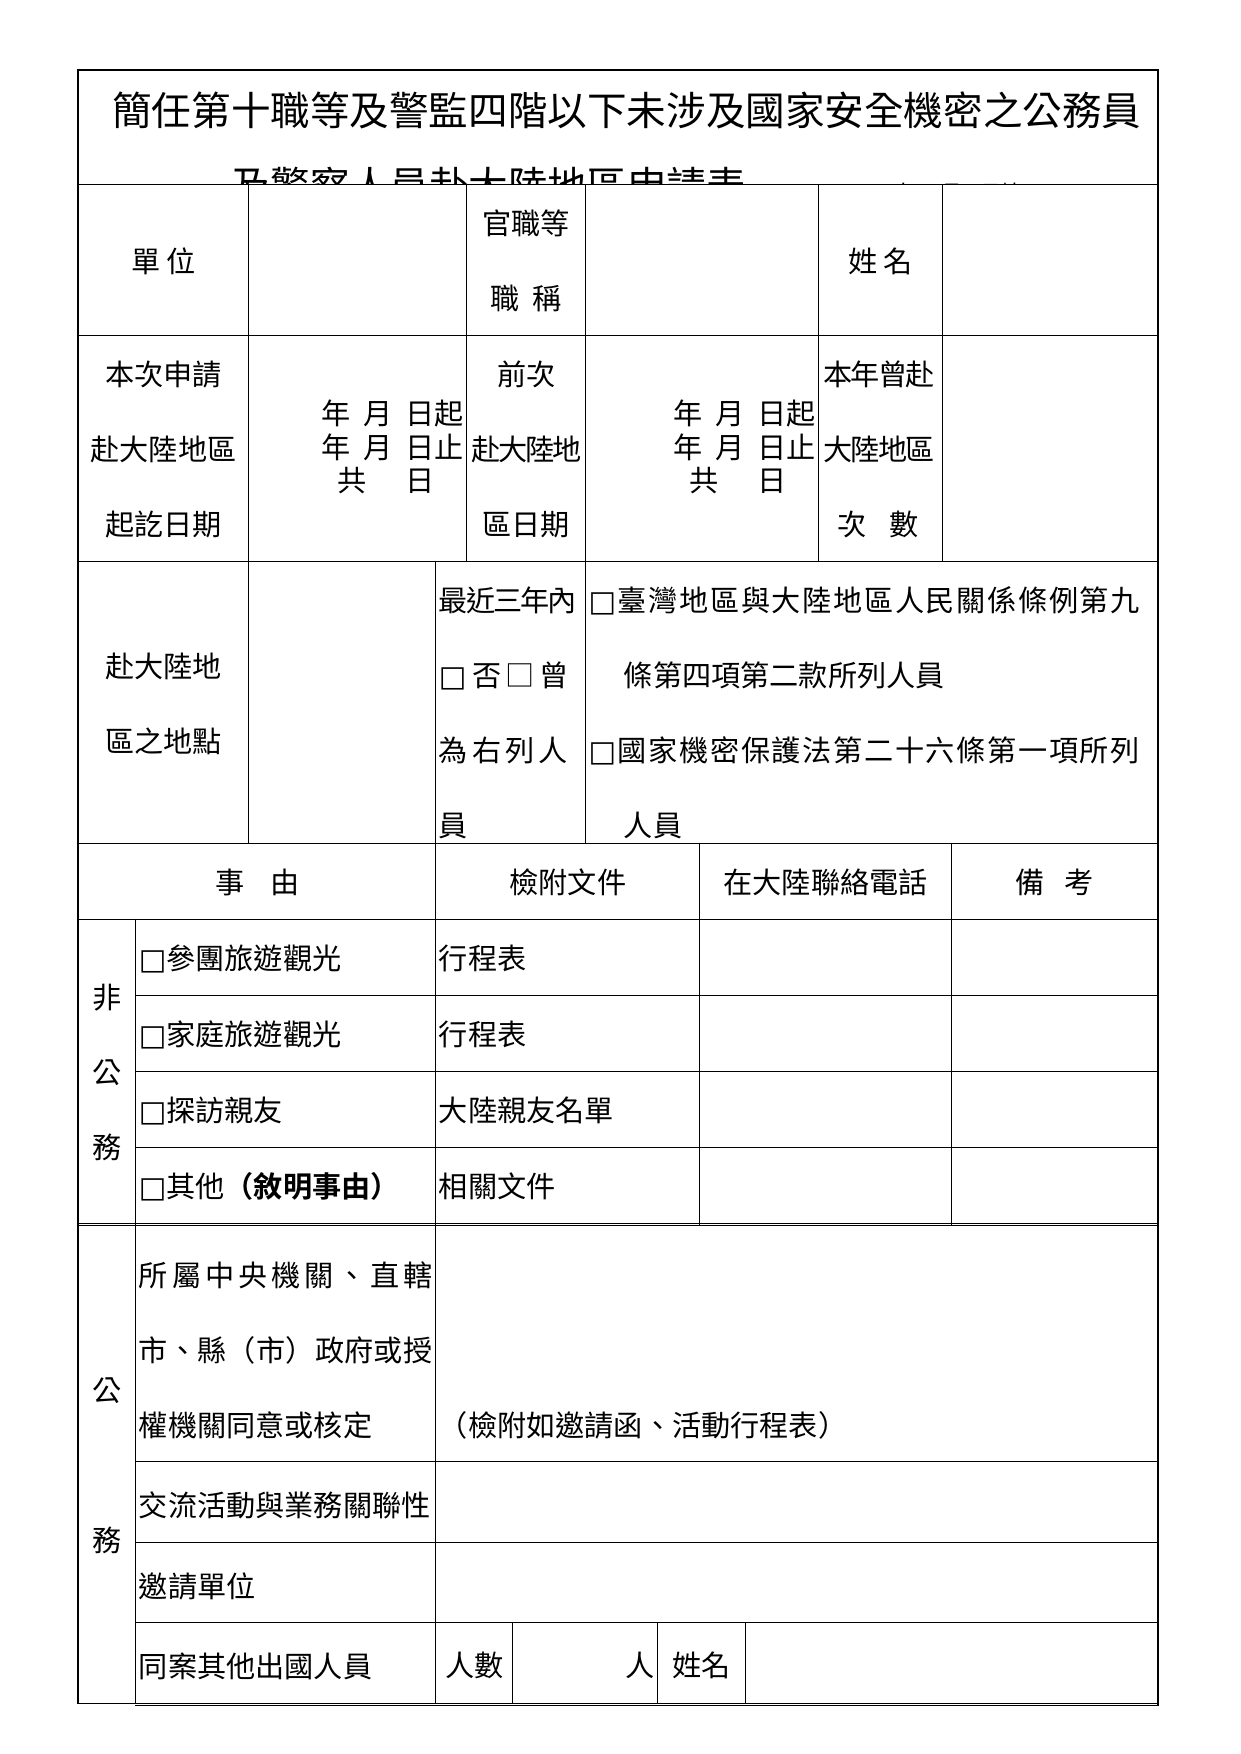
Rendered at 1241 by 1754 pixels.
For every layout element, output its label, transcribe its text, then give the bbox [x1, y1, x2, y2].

table_cell 同案其他出國人員 [136, 1623, 435, 1702]
table_cell 前次 赴大陸地區日期 [467, 336, 585, 561]
table_cell □家庭旅遊觀光 [136, 996, 435, 1071]
table_cell 官職等 職 稱 [467, 185, 585, 334]
table_cell 行程表 [436, 920, 699, 994]
table_cell 邀請單位 [136, 1543, 435, 1622]
table_cell [952, 996, 1157, 1071]
table_cell [746, 1623, 1157, 1702]
table_cell [943, 185, 1157, 334]
table_cell 在大陸聯絡電話 [700, 844, 951, 918]
table_cell 姓名 [658, 1623, 745, 1702]
table_cell [952, 1148, 1157, 1223]
table_cell 大陸親友名單 [436, 1072, 699, 1147]
table_cell [952, 920, 1157, 994]
table_cell 事 由 [79, 844, 435, 918]
table_header 簡任第十職等及警監四階以下未涉及國家安全機密之公務員 及警察人員赴大陸地區申請表 年 月 日填 [79, 71, 1157, 183]
table_cell 備 考 [952, 844, 1157, 918]
table_cell 年 月 日起 年 月 日止 共 日 [249, 336, 466, 561]
table_cell [700, 920, 951, 994]
table_cell □其他（敘明事由） [136, 1148, 435, 1223]
table_cell 交流活動與業務關聯性 [136, 1462, 435, 1542]
table_cell [700, 996, 951, 1071]
table_cell 行程表 [436, 996, 699, 1071]
table_cell [436, 1462, 1157, 1542]
table_cell 赴大陸地 區之地點 [79, 562, 248, 842]
table_cell [436, 1543, 1157, 1622]
table_cell [249, 185, 466, 334]
table_cell □臺灣地區與大陸地區人民關係條例第九條第四項第二款所列人員 □國家機密保護法第二十六條第一項所列人員 □國家情報工作法第三條第一項第三款所列人員 □涉及國家安全或重大利益公務人員特殊查核辦法所公告職務之人員 [586, 562, 1157, 842]
table_cell 單 位 [79, 185, 248, 334]
table_cell 本次申請 赴大陸地區起訖日期 [79, 336, 248, 561]
table_cell [943, 336, 1157, 561]
table_cell 年 月 日起 年 月 日止 共 日 [586, 336, 818, 561]
table_cell 所屬中央機關、直轄市、縣（市）政府或授權機關同意或核定 [136, 1226, 435, 1461]
table_cell □探訪親友 [136, 1072, 435, 1147]
table_cell 公 務 [79, 1226, 135, 1702]
table_cell [249, 562, 435, 842]
table_cell 檢附文件 [436, 844, 699, 918]
table_cell □參團旅遊觀光 [136, 920, 435, 994]
table_cell 相關文件 [436, 1148, 699, 1223]
table_cell 最近三年內 □否□曾為右列人員 (如最近三年內曾為右列人員，不適用本表，請另依相關規定申請) [436, 562, 585, 842]
table_cell [700, 1072, 951, 1147]
table_cell （檢附如邀請函、活動行程表） [436, 1226, 1157, 1461]
table_cell [700, 1148, 951, 1223]
table_cell 人 [513, 1623, 657, 1702]
table_cell 非 公 務 [79, 920, 135, 1223]
table_cell 本年曾赴大陸地區次 數 [819, 336, 942, 561]
table_cell [952, 1072, 1157, 1147]
table_cell 人數 [436, 1623, 512, 1702]
table_cell 姓 名 [819, 185, 942, 334]
table_cell [586, 185, 818, 334]
